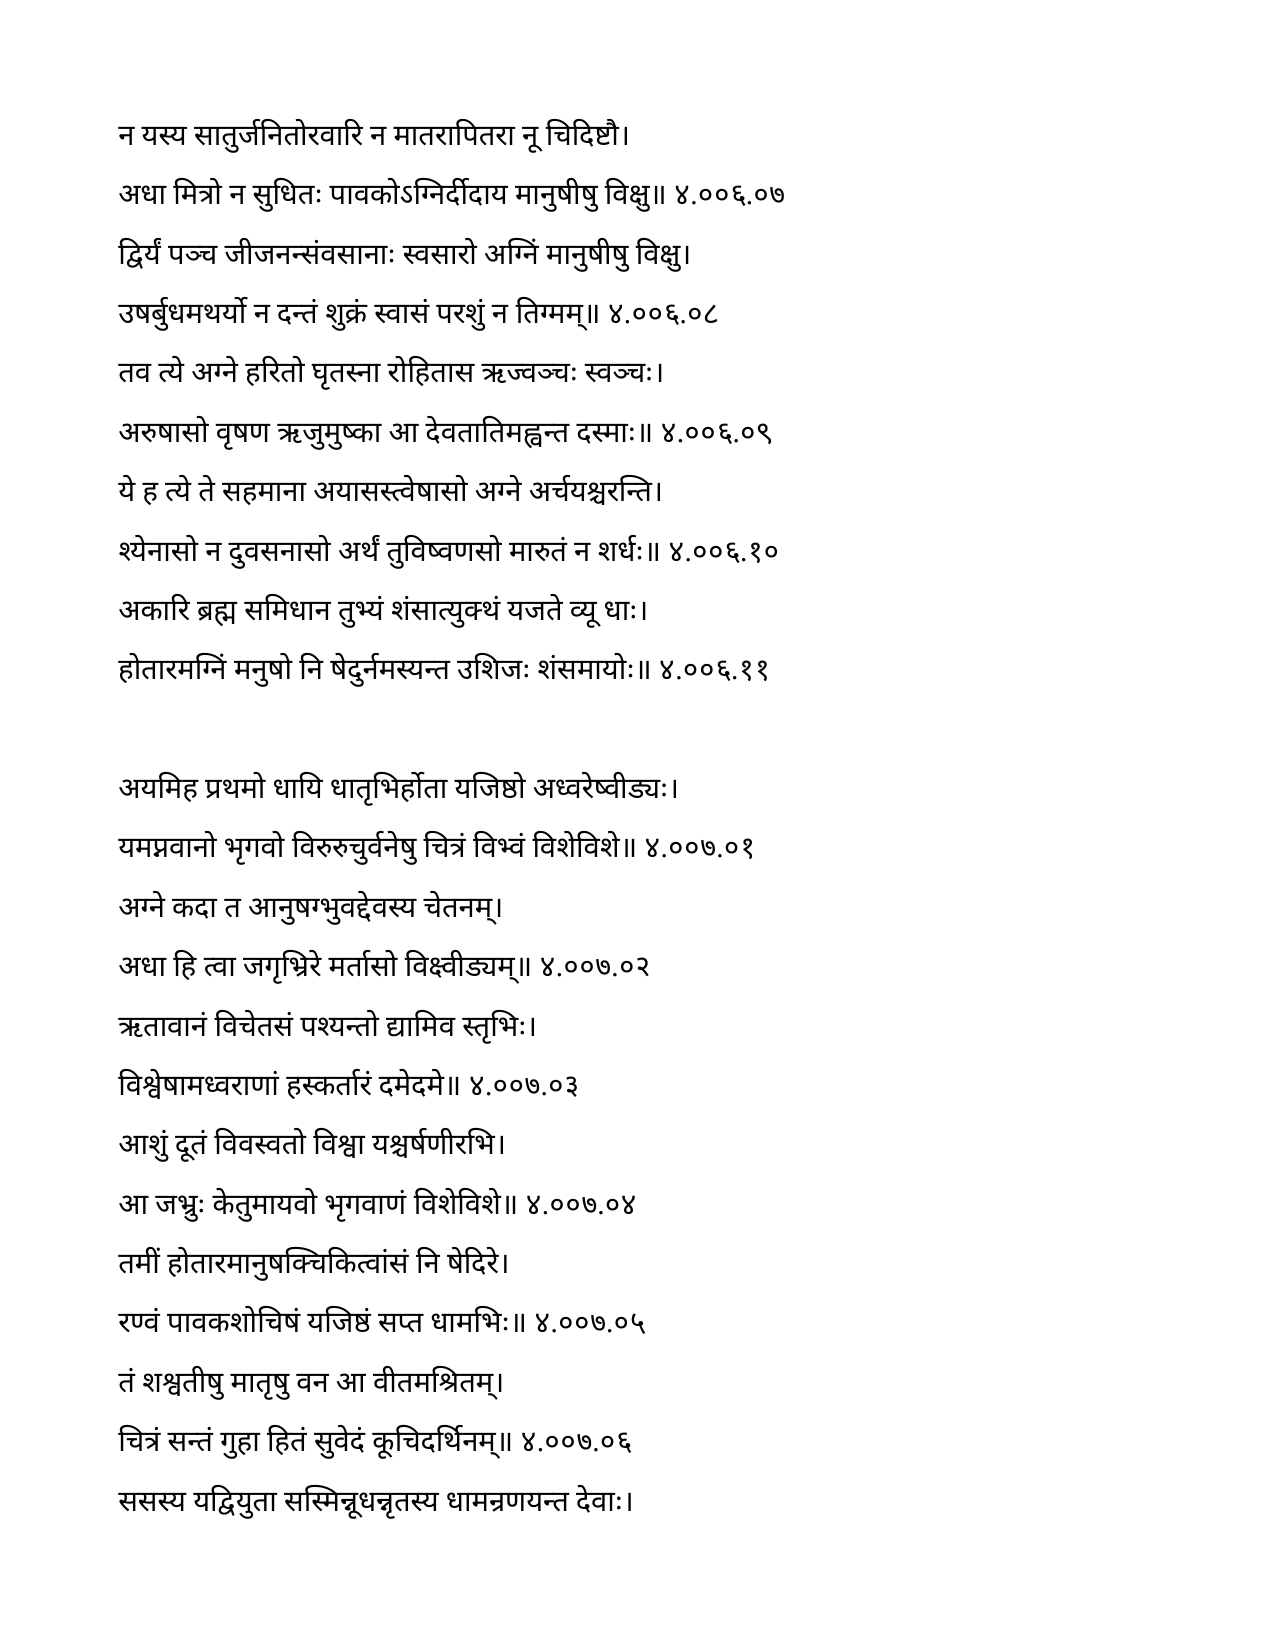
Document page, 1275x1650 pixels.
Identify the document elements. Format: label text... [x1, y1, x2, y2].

text विश्वेषामध्वराणां हस्कर्तारं दमेदमे॥ ४.००७.०३ [118, 1068, 1157, 1102]
text रण्वं पावकशोचिषं यजिष्ठं सप्त धामभिः॥ ४.००७.०५ [118, 1306, 1157, 1339]
text होतारमग्निं मनुषो नि षेदुर्नमस्यन्त उशिजः शंसमायोः॥ ४.००६.११ [118, 652, 1157, 686]
text अग्ने कदा त आनुषग्भुवद्देवस्य चेतनम्। [118, 890, 1157, 923]
text ऋतावानं विचेतसं पश्यन्तो द्यामिव स्तृभिः। [118, 1009, 1157, 1042]
text अधा मित्रो न सुधितः पावकोऽग्निर्दीदाय मानुषीषु विक्षु॥ ४.००६.०७ [118, 177, 1157, 211]
text ये ह त्ये ते सहमाना अयासस्त्वेषासो अग्ने अर्चयश्चरन्ति। [118, 474, 1157, 508]
text द्विर्यं पञ्च जीजनन्संवसानाः स्वसारो अग्निं मानुषीषु विक्षु। [118, 237, 1157, 270]
text आशुं दूतं विवस्वतो विश्वा यश्चर्षणीरभि। [118, 1127, 1157, 1161]
text न यस्य सातुर्जनितोरवारि न मातरापितरा नू चिदिष्टौ। [118, 118, 1157, 152]
text तव त्ये अग्ने हरितो घृतस्ना रोहितास ऋज्वञ्चः स्वञ्चः। [118, 356, 1157, 389]
text चित्रं सन्तं गुहा हितं सुवेदं कूचिदर्थिनम्॥ ४.००७.०६ [118, 1424, 1157, 1458]
text यमप्नवानो भृगवो विरुरुचुर्वनेषु चित्रं विभ्वं विशेविशे॥ ४.००७.०१ [392, 831, 1157, 864]
text तं शश्वतीषु मातृषु वन आ वीतमश्रितम्। [118, 1365, 1157, 1398]
text श्येनासो न दुवसनासो अर्थं तुविष्वणसो मारुतं न शर्धः॥ ४.००६.१० [118, 534, 1157, 567]
text उषर्बुधमथर्यो न दन्तं शुक्रं स्वासं परशुं न तिग्मम्॥ ४.००६.०८ [118, 296, 1157, 330]
text अयमिह प्रथमो धायि धातृभिर्होता यजिष्ठो अध्वरेष्वीड्यः। [118, 771, 1157, 805]
text तमीं होतारमानुषक्चिकित्वांसं नि षेदिरे। [118, 1246, 1157, 1280]
text आ जभ्रुः केतुमायवो भृगवाणं विशेविशे॥ ४.००७.०४ [118, 1187, 1157, 1220]
text अधा हि त्वा जगृभ्रिरे मर्तासो विक्ष्वीड्यम्॥ ४.००७.०२ [118, 949, 1157, 983]
text यमप्नवानो भृगवो विरुरुचुर्वनेषु चित्रं विभ्वं विशेविशे॥ ४.००७.०१ [118, 831, 278, 864]
text ससस्य यद्वियुता सस्मिन्नूधन्नृतस्य धामन्रणयन्त देवाः। [118, 1484, 1157, 1517]
text अरुषासो वृषण ऋजुमुष्का आ देवतातिमह्वन्त दस्माः॥ ४.००६.०९ [118, 415, 1157, 448]
text अकारि ब्रह्म समिधान तुभ्यं शंसात्युक्थं यजते व्यू धाः। [118, 593, 1157, 627]
text यमप्नवानो भृगवो विरुरुचुर्वनेषु चित्रं विभ्वं विशेविशे॥ ४.००७.०१ [238, 831, 365, 864]
